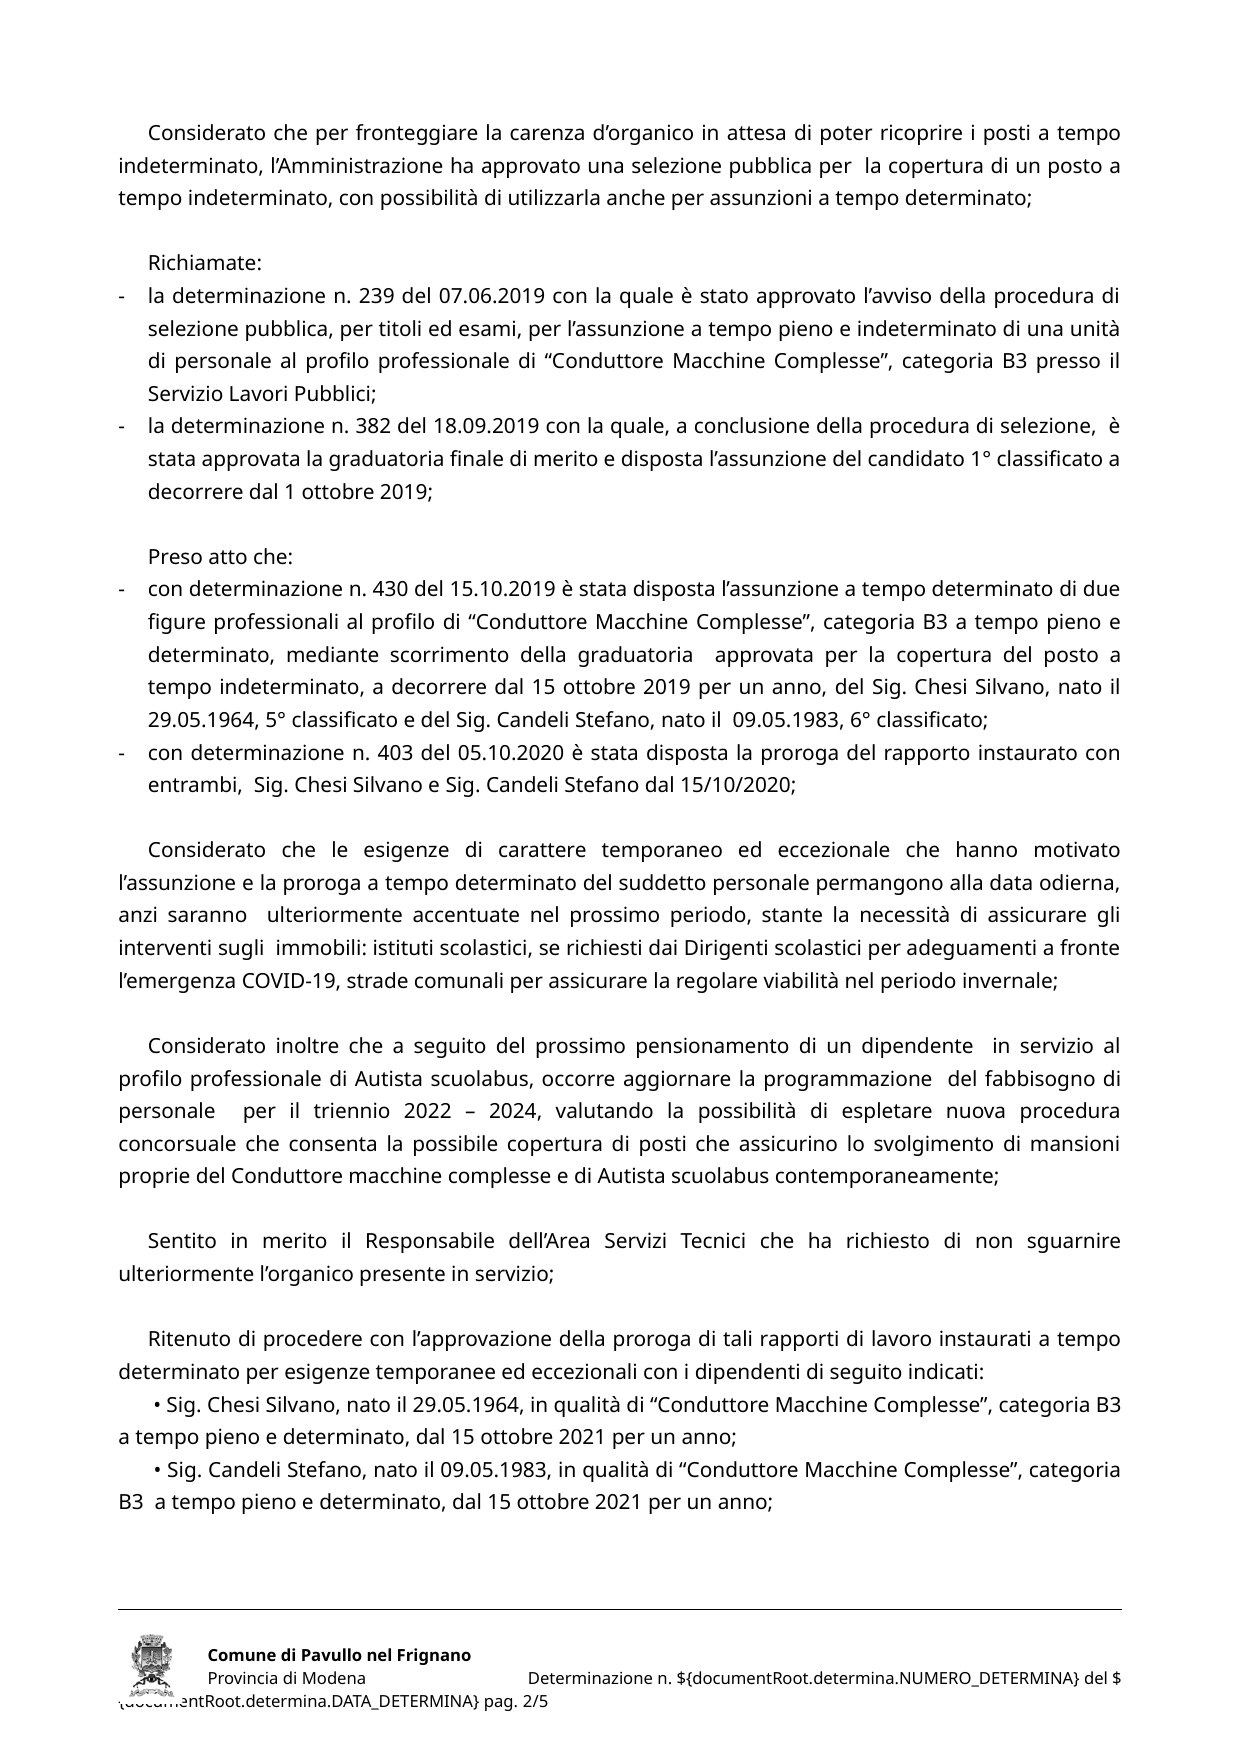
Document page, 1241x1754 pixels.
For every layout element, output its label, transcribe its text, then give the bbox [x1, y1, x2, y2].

picture [120, 1631, 183, 1704]
list la determinazione n. 239 del 07.06.2019 con la quale è stato approvato l’avviso della procedura di selezione pubblica, per titoli ed esami, per l’assunzione a tempo pieno e indeterminato di una unità di personale al profilo professionale di “Conduttore Macchine Complesse”, categoria B3 presso il Servizio Lavori Pubblici; [118, 281, 1122, 407]
text Ritenuto di procedere con l’approvazione della proroga di tali rapporti di lavoro instaurati a tempo determinato per esigenze temporanee ed eccezionali con i dipendenti di seguito indicati: [118, 1324, 1122, 1386]
text Considerato che le esigenze di carattere temporaneo ed eccezionale che hanno motivato l’assunzione e la proroga a tempo determinato del suddetto personale permangono alla data odierna, anzi saranno ulteriormente accentuate nel prossimo periodo, stante la necessità di assicurare gli interventi sugli immobili: istituti scolastici, se richiesti dai Dirigenti scolastici per adeguamenti a fronte l’emergenza COVID-19, strade comunali per assicurare la regolare viabilità nel periodo invernale; [118, 835, 1122, 994]
text Considerato inoltre che a seguito del prossimo pensionamento di un dipendente in servizio al profilo professionale di Autista scuolabus, occorre aggiornare la programmazione del fabbisogno di personale per il triennio 2022 – 2024, valutando la possibilità di espletare nuova procedura concorsuale che consenta la possibile copertura di posti che assicurino lo svolgimento di mansioni proprie del Conduttore macchine complesse e di Autista scuolabus contemporaneamente; [118, 1031, 1122, 1190]
text • Sig. Chesi Silvano, nato il 29.05.1964, in qualità di “Conduttore Macchine Complesse”, categoria B3 a tempo pieno e determinato, dal 15 ottobre 2021 per un anno; [118, 1390, 1122, 1451]
text Richiamate: [118, 248, 1122, 277]
text Sentito in merito il Responsabile dell’Area Servizi Tecnici che ha richiesto di non sguarnire ulteriormente l’organico presente in servizio; [118, 1227, 1122, 1288]
text Considerato che per fronteggiare la carenza d’organico in attesa di poter ricoprire i posti a tempo indeterminato, l’Amministrazione ha approvato una selezione pubblica per la copertura di un posto a tempo indeterminato, con possibilità di utilizzarla anche per assunzioni a tempo determinato; [118, 118, 1122, 212]
list con determinazione n. 403 del 05.10.2020 è stata disposta la proroga del rapporto instaurato con entrambi, Sig. Chesi Silvano e Sig. Candeli Stefano dal 15/10/2020; [118, 738, 1122, 799]
list la determinazione n. 382 del 18.09.2019 con la quale, a conclusione della procedura di selezione, è stata approvata la graduatoria finale di merito e disposta l’assunzione del candidato 1° classificato a decorrere dal 1 ottobre 2019; [118, 412, 1122, 505]
list con determinazione n. 430 del 15.10.2019 è stata disposta l’assunzione a tempo determinato di due figure professionali al profilo di “Conduttore Macchine Complesse”, categoria B3 a tempo pieno e determinato, mediante scorrimento della graduatoria approvata per la copertura del posto a tempo indeterminato, a decorrere dal 15 ottobre 2019 per un anno, del Sig. Chesi Silvano, nato il 29.05.1964, 5° classificato e del Sig. Candeli Stefano, nato il 09.05.1983, 6° classificato; [118, 574, 1122, 733]
text Preso atto che: [118, 542, 1122, 570]
text • Sig. Candeli Stefano, nato il 09.05.1983, in qualità di “Conduttore Macchine Complesse”, categoria B3 a tempo pieno e determinato, dal 15 ottobre 2021 per un anno; [118, 1455, 1122, 1516]
